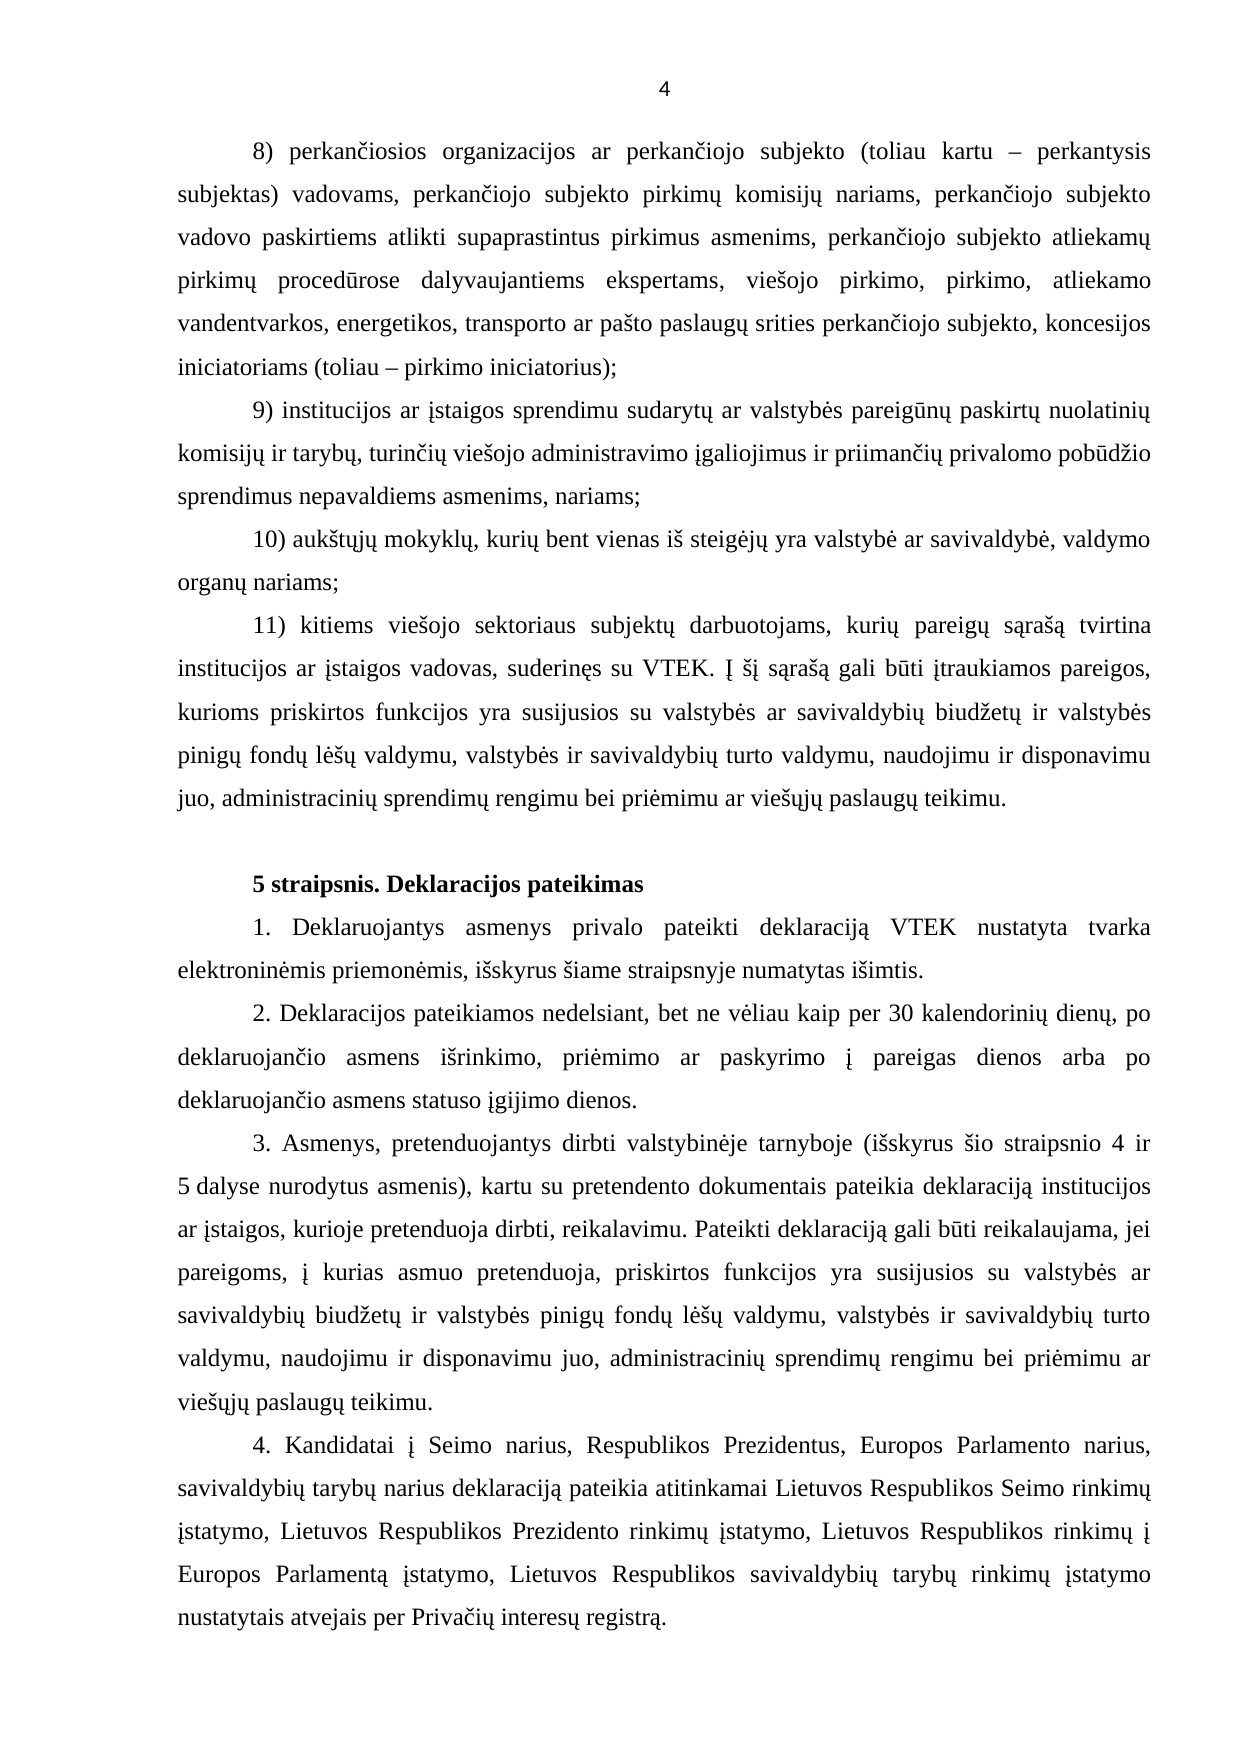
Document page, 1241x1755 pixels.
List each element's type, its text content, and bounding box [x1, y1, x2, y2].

text 8) perkančiosios organizacijos ar perkančiojo subjekto (toliau kartu – perkantysis subjektas) vadovams, perkančiojo subjekto pirkimų komisijų nariams, perkančiojo subjekto vadovo paskirtiems atlikti supaprastintus pirkimus asmenims, perkančiojo subjekto atliekamų pirkimų procedūrose dalyvaujantiems ekspertams, viešojo pirkimo, pirkimo, atliekamo vandentvarkos, energetikos, transporto ar pašto paslaugų srities perkančiojo subjekto, koncesijos iniciatoriams (toliau – pirkimo iniciatorius); [177, 136, 1152, 380]
text 4. Kandidatai į Seimo narius, Respublikos Prezidentus, Europos Parlamento narius, savivaldybių tarybų narius deklaraciją pateikia atitinkamai Lietuvos Respublikos Seimo rinkimų įstatymo, Lietuvos Respublikos Prezidento rinkimų įstatymo, Lietuvos Respublikos rinkimų į Europos Parlamentą įstatymo, Lietuvos Respublikos savivaldybių tarybų rinkimų įstatymo nustatytais atvejais per Privačių interesų registrą. [177, 1430, 1152, 1631]
text 2. Deklaracijos pateikiamos nedelsiant, bet ne vėliau kaip per 30 kalendorinių dienų, po deklaruojančio asmens išrinkimo, priėmimo ar paskyrimo į pareigas dienos arba po deklaruojančio asmens statuso įgijimo dienos. [177, 998, 1152, 1113]
text 10) aukštųjų mokyklų, kurių bent vienas iš steigėjų yra valstybė ar savivaldybė, valdymo organų nariams; [177, 524, 1152, 596]
text 11) kitiems viešojo sektoriaus subjektų darbuotojams, kurių pareigų sąrašą tvirtina institucijos ar įstaigos vadovas, suderinęs su VTEK. Į šį sąrašą gali būti įtraukiamos pareigos, kurioms priskirtos funkcijos yra susijusios su valstybės ar savivaldybių biudžetų ir valstybės pinigų fondų lėšų valdymu, valstybės ir savivaldybių turto valdymu, naudojimu ir disponavimu juo, administracinių sprendimų rengimu bei priėmimu ar viešųjų paslaugų teikimu. [177, 610, 1152, 812]
text 5 straipsnis. Deklaracijos pateikimas [177, 869, 1152, 898]
text 3. Asmenys, pretenduojantys dirbti valstybinėje tarnyboje (išskyrus šio straipsnio 4 ir 5 dalyse nurodytus asmenis), kartu su pretendento dokumentais pateikia deklaraciją institucijos ar įstaigos, kurioje pretenduoja dirbti, reikalavimu. Pateikti deklaraciją gali būti reikalaujama, jei pareigoms, į kurias asmuo pretenduoja, priskirtos funkcijos yra susijusios su valstybės ar savivaldybių biudžetų ir valstybės pinigų fondų lėšų valdymu, valstybės ir savivaldybių turto valdymu, naudojimu ir disponavimu juo, administracinių sprendimų rengimu bei priėmimu ar viešųjų paslaugų teikimu. [177, 1128, 1152, 1415]
text 9) institucijos ar įstaigos sprendimu sudarytų ar valstybės pareigūnų paskirtų nuolatinių komisijų ir tarybų, turinčių viešojo administravimo įgaliojimus ir priimančių privalomo pobūdžio sprendimus nepavaldiems asmenims, nariams; [177, 395, 1152, 510]
text 1. Deklaruojantys asmenys privalo pateikti deklaraciją VTEK nustatyta tvarka elektroninėmis priemonėmis, išskyrus šiame straipsnyje numatytas išimtis. [177, 912, 1152, 984]
